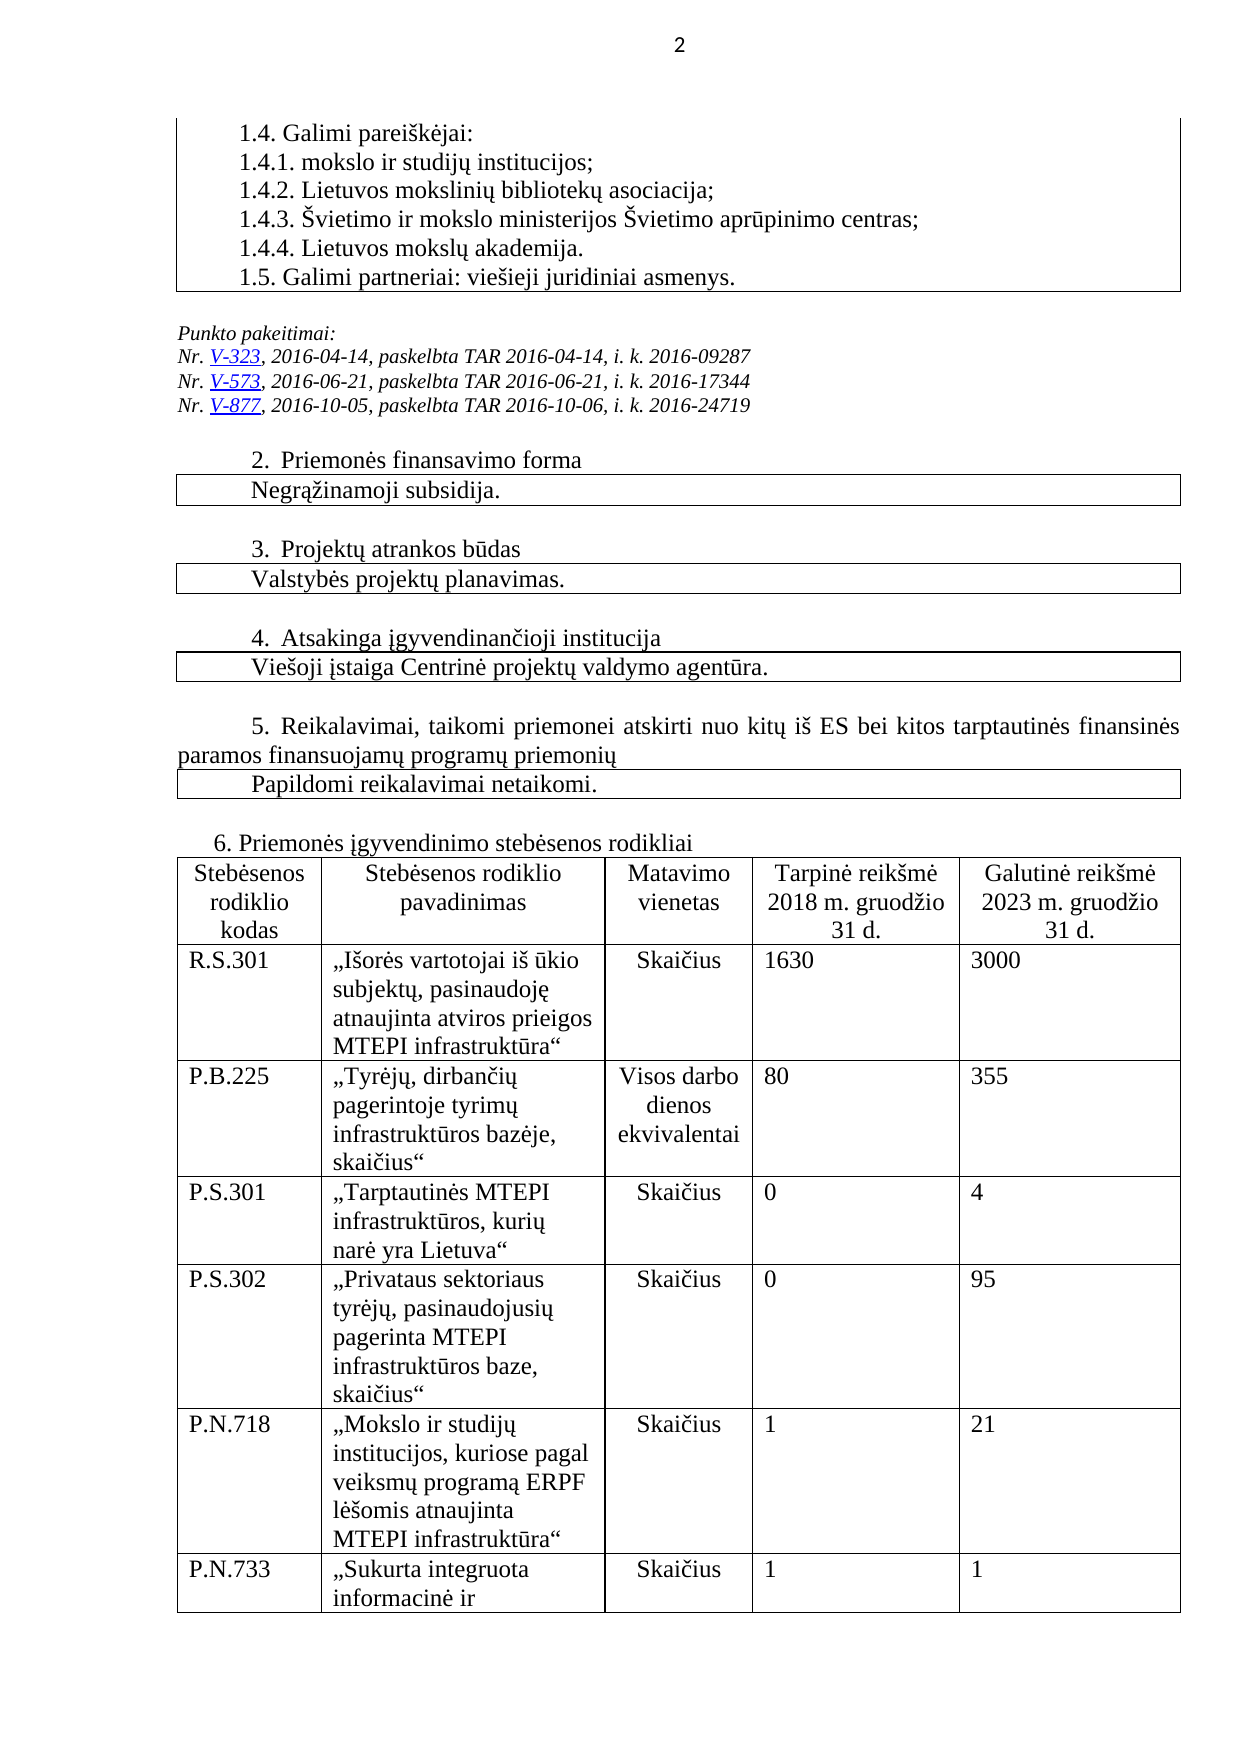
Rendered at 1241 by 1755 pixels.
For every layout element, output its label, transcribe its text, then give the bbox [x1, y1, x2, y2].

table_header Stebėsenos rodiklio kodas [178, 858, 321, 944]
table_cell 95 [960, 1265, 1180, 1408]
table_cell „Privataus sektoriaus tyrėjų, pasinaudojusių pagerinta MTEPI infrastruktūros baze, skaičius“ [322, 1265, 604, 1408]
table_header Viešoji įstaiga Centrinė projektų valdymo agentūra. [177, 653, 1180, 681]
table_cell „Mokslo ir studijų institucijos, kuriose pagal veiksmų programą ERPF lėšomis atnaujinta MTEPI infrastruktūra“ [322, 1409, 604, 1553]
table_cell „Tarptautinės MTEPI infrastruktūros, kurių narė yra Lietuva“ [322, 1177, 604, 1263]
table_cell 1 [960, 1554, 1180, 1612]
text Punkto pakeitimai: [177, 320, 1181, 344]
text Nr. V-877, 2016-10-05, paskelbta TAR 2016-10-06, i. k. 2016-24719 [177, 393, 1181, 417]
table_cell „Išorės vartotojai iš ūkio subjektų, pasinaudoję atnaujinta atviros prieigos MTEPI infrastruktūra“ [322, 945, 604, 1060]
table_cell 80 [753, 1061, 959, 1176]
table_cell Skaičius [606, 1554, 752, 1612]
table_cell 1 [753, 1554, 959, 1612]
table_cell „Sukurta integruota informacinė ir [322, 1554, 604, 1612]
table_header Matavimo vienetas [606, 858, 752, 944]
table_cell 0 [753, 1177, 959, 1263]
table_cell R.S.301 [178, 945, 321, 1060]
table_cell 4 [960, 1177, 1180, 1263]
table_cell P.N.733 [178, 1554, 321, 1612]
table_cell 1 [753, 1409, 959, 1553]
table_cell P.S.301 [178, 1177, 321, 1263]
text Nr. V-573, 2016-06-21, paskelbta TAR 2016-06-21, i. k. 2016-17344 [177, 368, 1181, 393]
table_cell Visos darbo dienos ekvivalentai [606, 1061, 752, 1176]
text 4. Atsakinga įgyvendinančioji institucija [251, 623, 1181, 651]
table_cell 0 [753, 1265, 959, 1408]
table_cell „Tyrėjų, dirbančių pagerintoje tyrimų infrastruktūros bazėje, skaičius“ [322, 1061, 604, 1176]
table_header Negrąžinamoji subsidija. [177, 475, 1180, 504]
table_cell 1.4. Galimi pareiškėjai: 1.4.1. mokslo ir studijų institucijos; 1.4.2. Lietuvos mokslinių bibliotekų asociacija; 1.4.3. Švietimo ir mokslo ministerijos Švietimo aprūpinimo centras; 1.4.4. Lietuvos mokslų akademija. [177, 118, 1180, 262]
table_cell Skaičius [606, 1409, 752, 1553]
table_header Stebėsenos rodiklio pavadinimas [322, 858, 604, 944]
table_cell 1630 [753, 945, 959, 1060]
table_header Galutinė reikšmė 2023 m. gruodžio 31 d. [960, 858, 1180, 944]
table_cell P.S.302 [178, 1265, 321, 1408]
table_cell Skaičius [606, 1265, 752, 1408]
text 6. Priemonės įgyvendinimo stebėsenos rodikliai [177, 828, 1181, 857]
table_cell P.N.718 [178, 1409, 321, 1553]
table_cell Skaičius [606, 1177, 752, 1263]
text 5. Reikalavimai, taikomi priemonei atskirti nuo kitų iš ES bei kitos tarptautinės finansinės paramos finansuojamų programų priemonių [177, 711, 1181, 768]
text 2. Priemonės finansavimo forma [251, 445, 1181, 474]
table_cell 355 [960, 1061, 1180, 1176]
table_header Papildomi reikalavimai netaikomi. [178, 770, 1180, 798]
table_header Valstybės projektų planavimas. [177, 564, 1180, 593]
text 3. Projektų atrankos būdas [251, 534, 1181, 563]
table_cell 3000 [960, 945, 1180, 1060]
table_cell 1.5. Galimi partneriai: viešieji juridiniai asmenys. [177, 262, 1180, 291]
table_cell 21 [960, 1409, 1180, 1553]
table_cell P.B.225 [178, 1061, 321, 1176]
table_cell Skaičius [606, 945, 752, 1060]
text Nr. V-323, 2016-04-14, paskelbta TAR 2016-04-14, i. k. 2016-09287 [177, 344, 1181, 368]
table_header Tarpinė reikšmė 2018 m. gruodžio 31 d. [753, 858, 959, 944]
